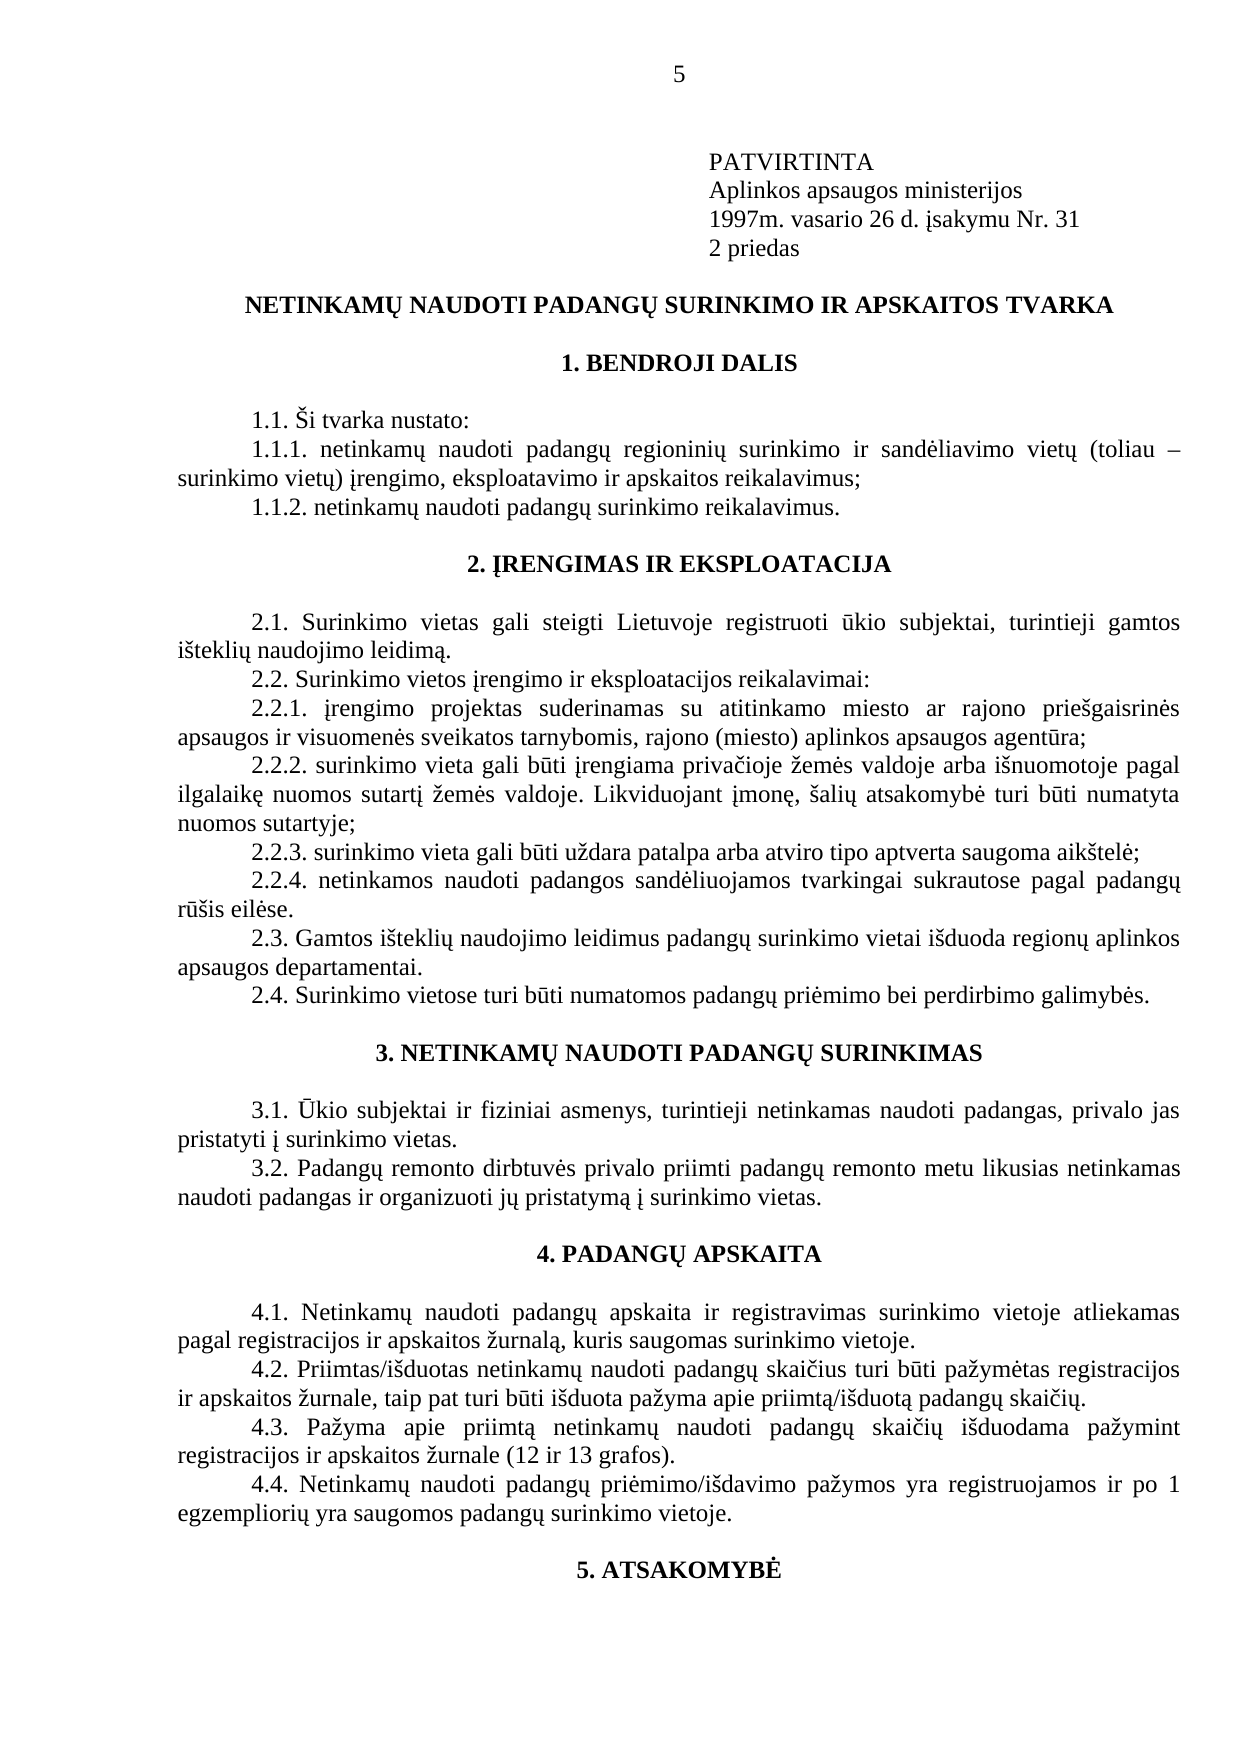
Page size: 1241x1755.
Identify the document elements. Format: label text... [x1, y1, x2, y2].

text 4.1. Netinkamų naudoti padangų apskaita ir registravimas surinkimo vietoje atliekamas pagal registracijos ir apskaitos žurnalą, kuris saugomas surinkimo vietoje. [177, 1297, 1181, 1354]
text 5. ATSAKOMYBĖ [177, 1556, 1181, 1584]
text 3. NETINKAMŲ NAUDOTI PADANGŲ SURINKIMAS [177, 1038, 1181, 1067]
text 2.2.4. netinkamos naudoti padangos sandėliuojamos tvarkingai sukrautose pagal padangų rūšis eilėse. [177, 866, 1181, 923]
text 2.4. Surinkimo vietose turi būti numatomos padangų priėmimo bei perdirbimo galimybės. [177, 981, 1181, 1009]
text 3.2. Padangų remonto dirbtuvės privalo priimti padangų remonto metu likusias netinkamas naudoti padangas ir organizuoti jų pristatymą į surinkimo vietas. [177, 1153, 1181, 1211]
text 2.1. Surinkimo vietas gali steigti Lietuvoje registruoti ūkio subjektai, turintieji gamtos išteklių naudojimo leidimą. [177, 607, 1181, 664]
text 4. PADANGŲ APSKAITA [177, 1239, 1181, 1268]
text 3.1. Ūkio subjektai ir fiziniai asmenys, turintieji netinkamas naudoti padangas, privalo jas pristatyti į surinkimo vietas. [177, 1096, 1181, 1153]
text 2. ĮRENGIMAS IR EKSPLOATACIJA [177, 549, 1181, 578]
text 1. BENDROJI DALIS [177, 348, 1181, 377]
text 1997m. vasario 26 d. įsakymu Nr. 31 [177, 204, 1181, 233]
text 2.2.1. įrengimo projektas suderinamas su atitinkamo miesto ar rajono priešgaisrinės apsaugos ir visuomenės sveikatos tarnybomis, rajono (miesto) aplinkos apsaugos agentūra; [177, 693, 1181, 751]
text 1.1. Ši tvarka nustato: [177, 406, 1181, 434]
text 2.2.3. surinkimo vieta gali būti uždara patalpa arba atviro tipo aptverta saugoma aikštelė; [177, 837, 1181, 866]
text 1.1.1. netinkamų naudoti padangų regioninių surinkimo ir sandėliavimo vietų (toliau – surinkimo vietų) įrengimo, eksploatavimo ir apskaitos reikalavimus; [177, 434, 1181, 492]
text 4.2. Priimtas/išduotas netinkamų naudoti padangų skaičius turi būti pažymėtas registracijos ir apskaitos žurnale, taip pat turi būti išduota pažyma apie priimtą/išduotą padangų skaičių. [177, 1354, 1181, 1412]
text 4.4. Netinkamų naudoti padangų priėmimo/išdavimo pažymos yra registruojamos ir po 1 egzempliorių yra saugomos padangų surinkimo vietoje. [177, 1469, 1181, 1527]
text PATVIRTINTA [177, 147, 1181, 176]
text 2.2.2. surinkimo vieta gali būti įrengiama privačioje žemės valdoje arba išnuomotoje pagal ilgalaikę nuomos sutartį žemės valdoje. Likviduojant įmonę, šalių atsakomybė turi būti numatyta nuomos sutartyje; [177, 751, 1181, 837]
text NETINKAMŲ NAUDOTI PADANGŲ SURINKIMO IR APSKAITOS TVARKA [177, 291, 1181, 319]
text 2.3. Gamtos išteklių naudojimo leidimus padangų surinkimo vietai išduoda regionų aplinkos apsaugos departamentai. [177, 923, 1181, 981]
text 2.2. Surinkimo vietos įrengimo ir eksploatacijos reikalavimai: [177, 664, 1181, 693]
text Aplinkos apsaugos ministerijos [177, 176, 1181, 204]
text 2 priedas [177, 233, 1181, 262]
text 1.1.2. netinkamų naudoti padangų surinkimo reikalavimus. [177, 492, 1181, 521]
text 4.3. Pažyma apie priimtą netinkamų naudoti padangų skaičių išduodama pažymint registracijos ir apskaitos žurnale (12 ir 13 grafos). [177, 1412, 1181, 1469]
